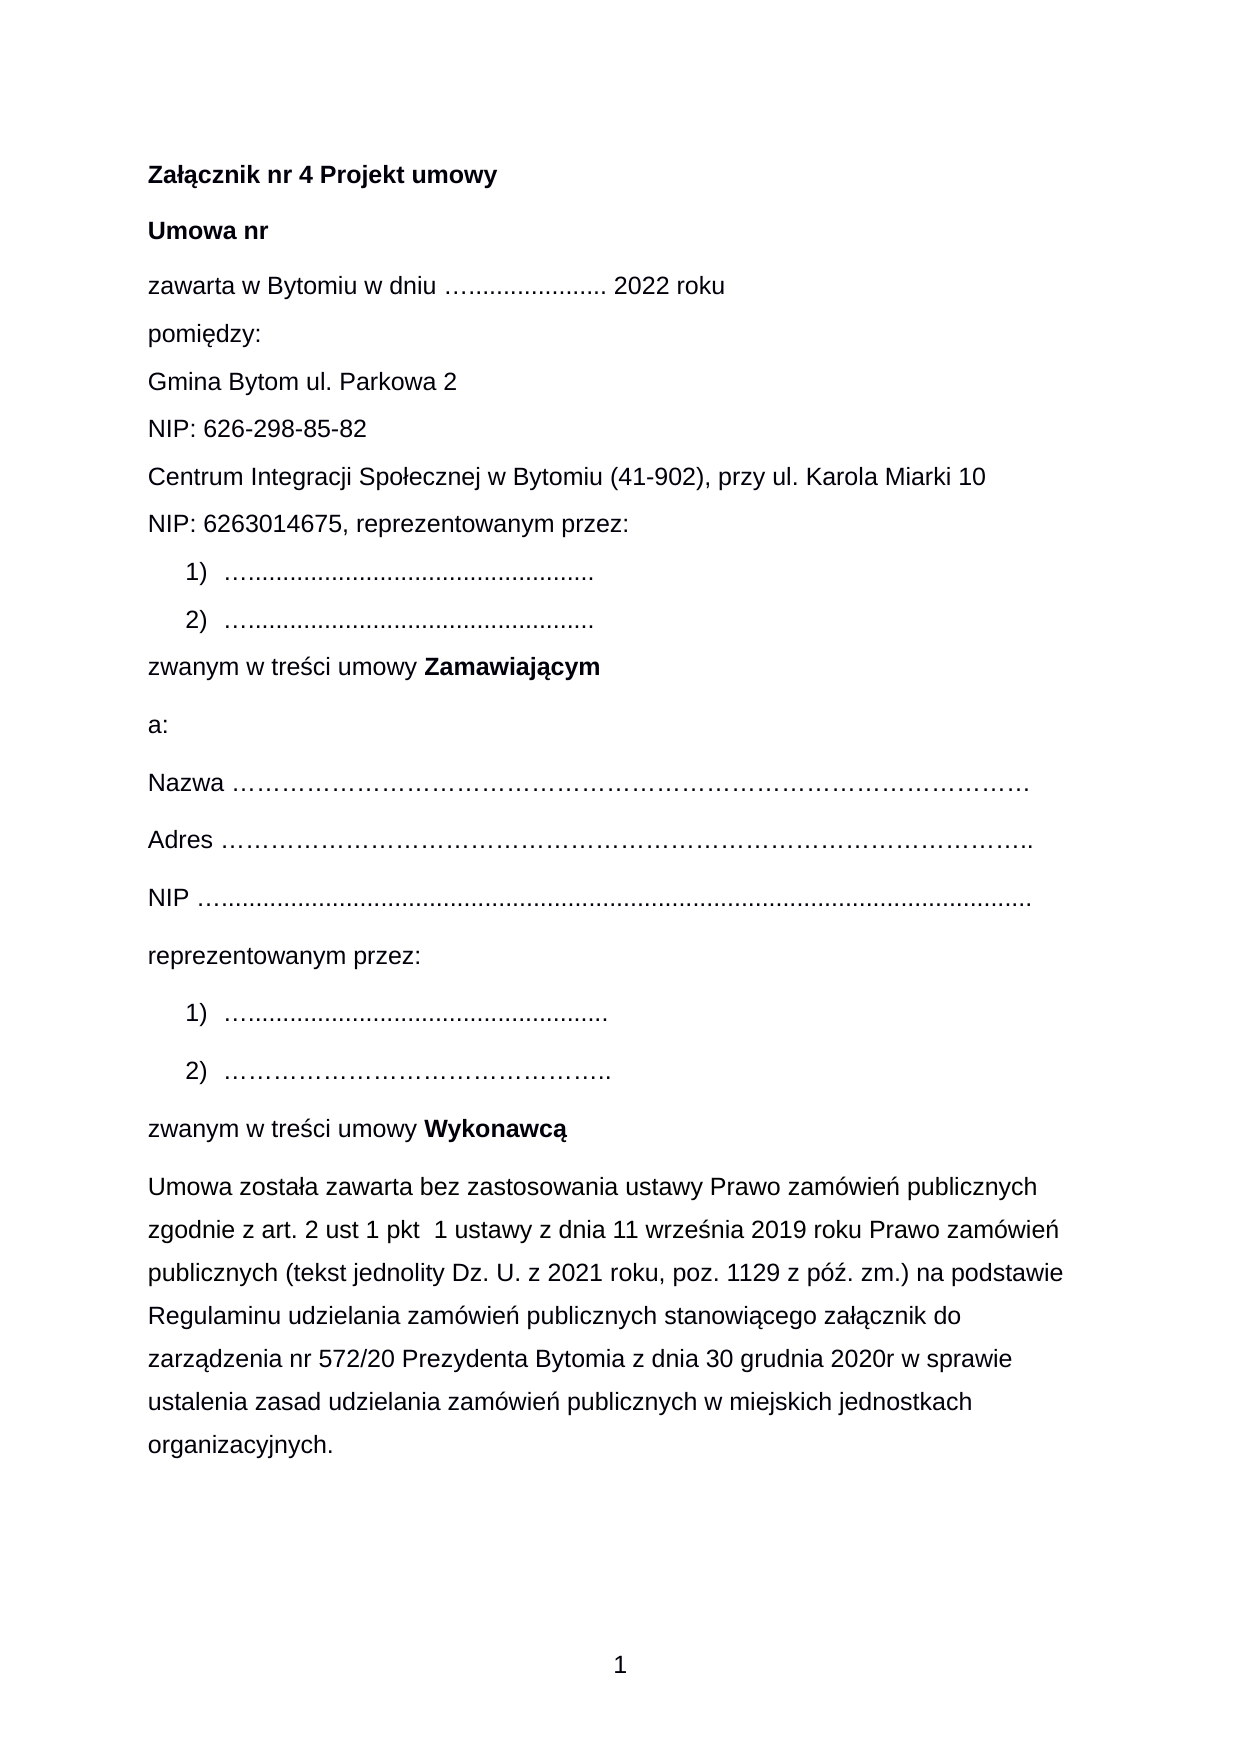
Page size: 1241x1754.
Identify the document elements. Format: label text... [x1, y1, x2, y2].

text Adres …………………………………………………………………………………….. [148, 825, 1093, 854]
text NIP: 6263014675, reprezentowanym przez: [148, 509, 1093, 538]
list ….................................................. [185, 557, 1093, 586]
text Nazwa …………………………………………………………………………………… [148, 768, 1093, 796]
text NIP: 626-298-85-82 [148, 414, 1093, 443]
text Gmina Bytom ul. Parkowa 2 [148, 367, 1093, 395]
list ….................................................... [185, 998, 1093, 1027]
text zwanym w treści umowy Wykonawcą [148, 1114, 1093, 1143]
text pomiędzy: [148, 319, 1093, 348]
text zawarta w Bytomiu w dniu ….................... 2022 roku [148, 271, 1093, 300]
text NIP …..................................................................................................................... [148, 883, 1093, 912]
subtitle Umowa nr [148, 216, 1093, 244]
subtitle Załącznik nr 4 Projekt umowy [148, 160, 1093, 189]
list ….................................................. [185, 604, 1093, 633]
text a: [148, 710, 1093, 739]
text zwanym w treści umowy Zamawiającym [148, 652, 1093, 681]
text Centrum Integracji Społecznej w Bytomiu (41-902), przy ul. Karola Miarki 10 [148, 462, 1093, 491]
text Umowa została zawarta bez zastosowania ustawy Prawo zamówień publicznych zgodnie z art. 2 ust 1 pkt 1 ustawy z dnia 11 września 2019 roku Prawo zamówień publicznych (tekst jednolity Dz. U. z 2021 roku, poz. 1129 z póź. zm.) na podstawie Regulaminu udzielania zamówień publicznych stanowiącego załącznik do zarządzenia nr 572/20 Prezydenta Bytomia z dnia 30 grudnia 2020r w sprawie ustalenia zasad udzielania zamówień publicznych w miejskich jednostkach organizacyjnych. [148, 1172, 1093, 1459]
text reprezentowanym przez: [148, 941, 1093, 969]
list ……………………………………….. [185, 1056, 1093, 1085]
